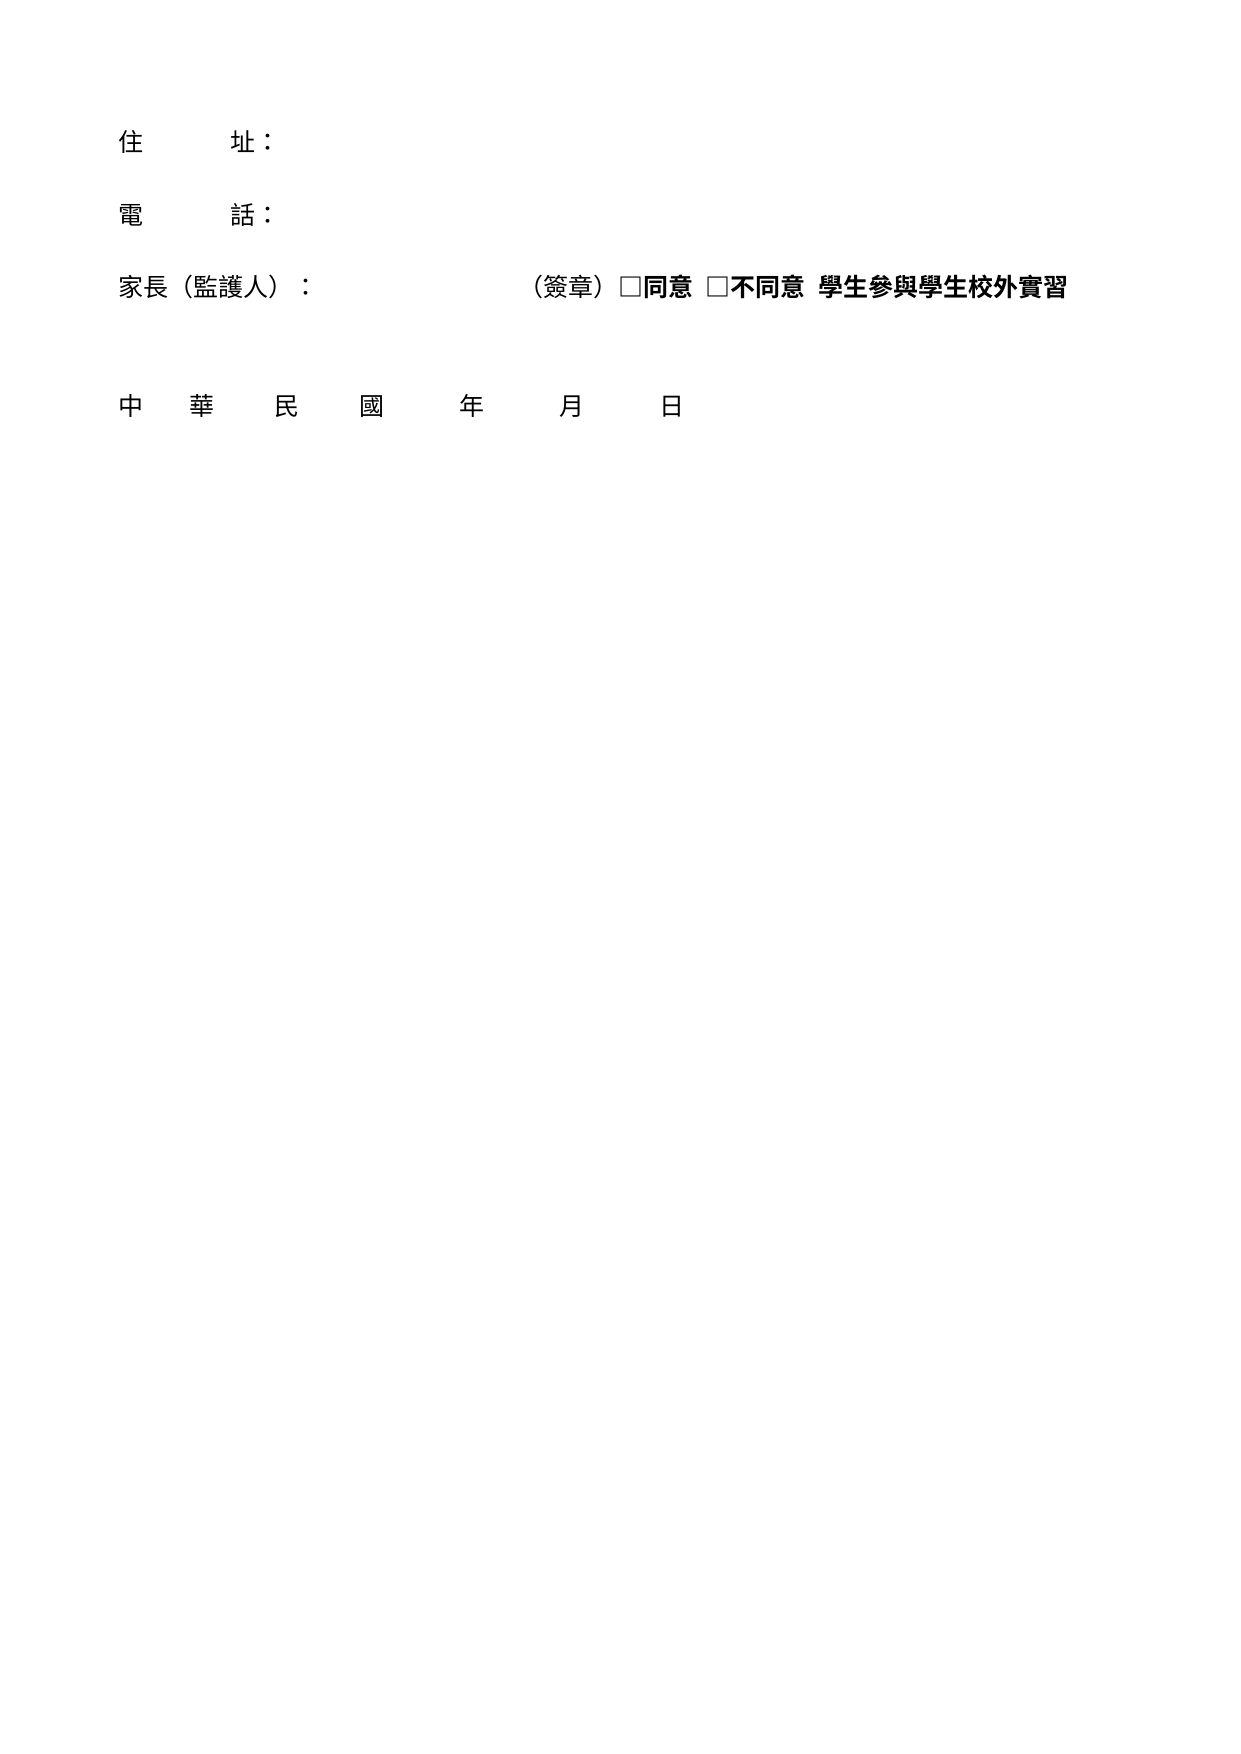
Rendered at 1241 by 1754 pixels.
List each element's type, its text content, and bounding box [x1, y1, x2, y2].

text 電 話： [118, 195, 1122, 231]
text 中 華 民 國 年 月 日 [118, 382, 1122, 423]
text 家長（監護人）： （簽章）□同意 □不同意 學生參與學生校外實習 [118, 268, 1122, 304]
text 住 址： [118, 123, 1122, 159]
